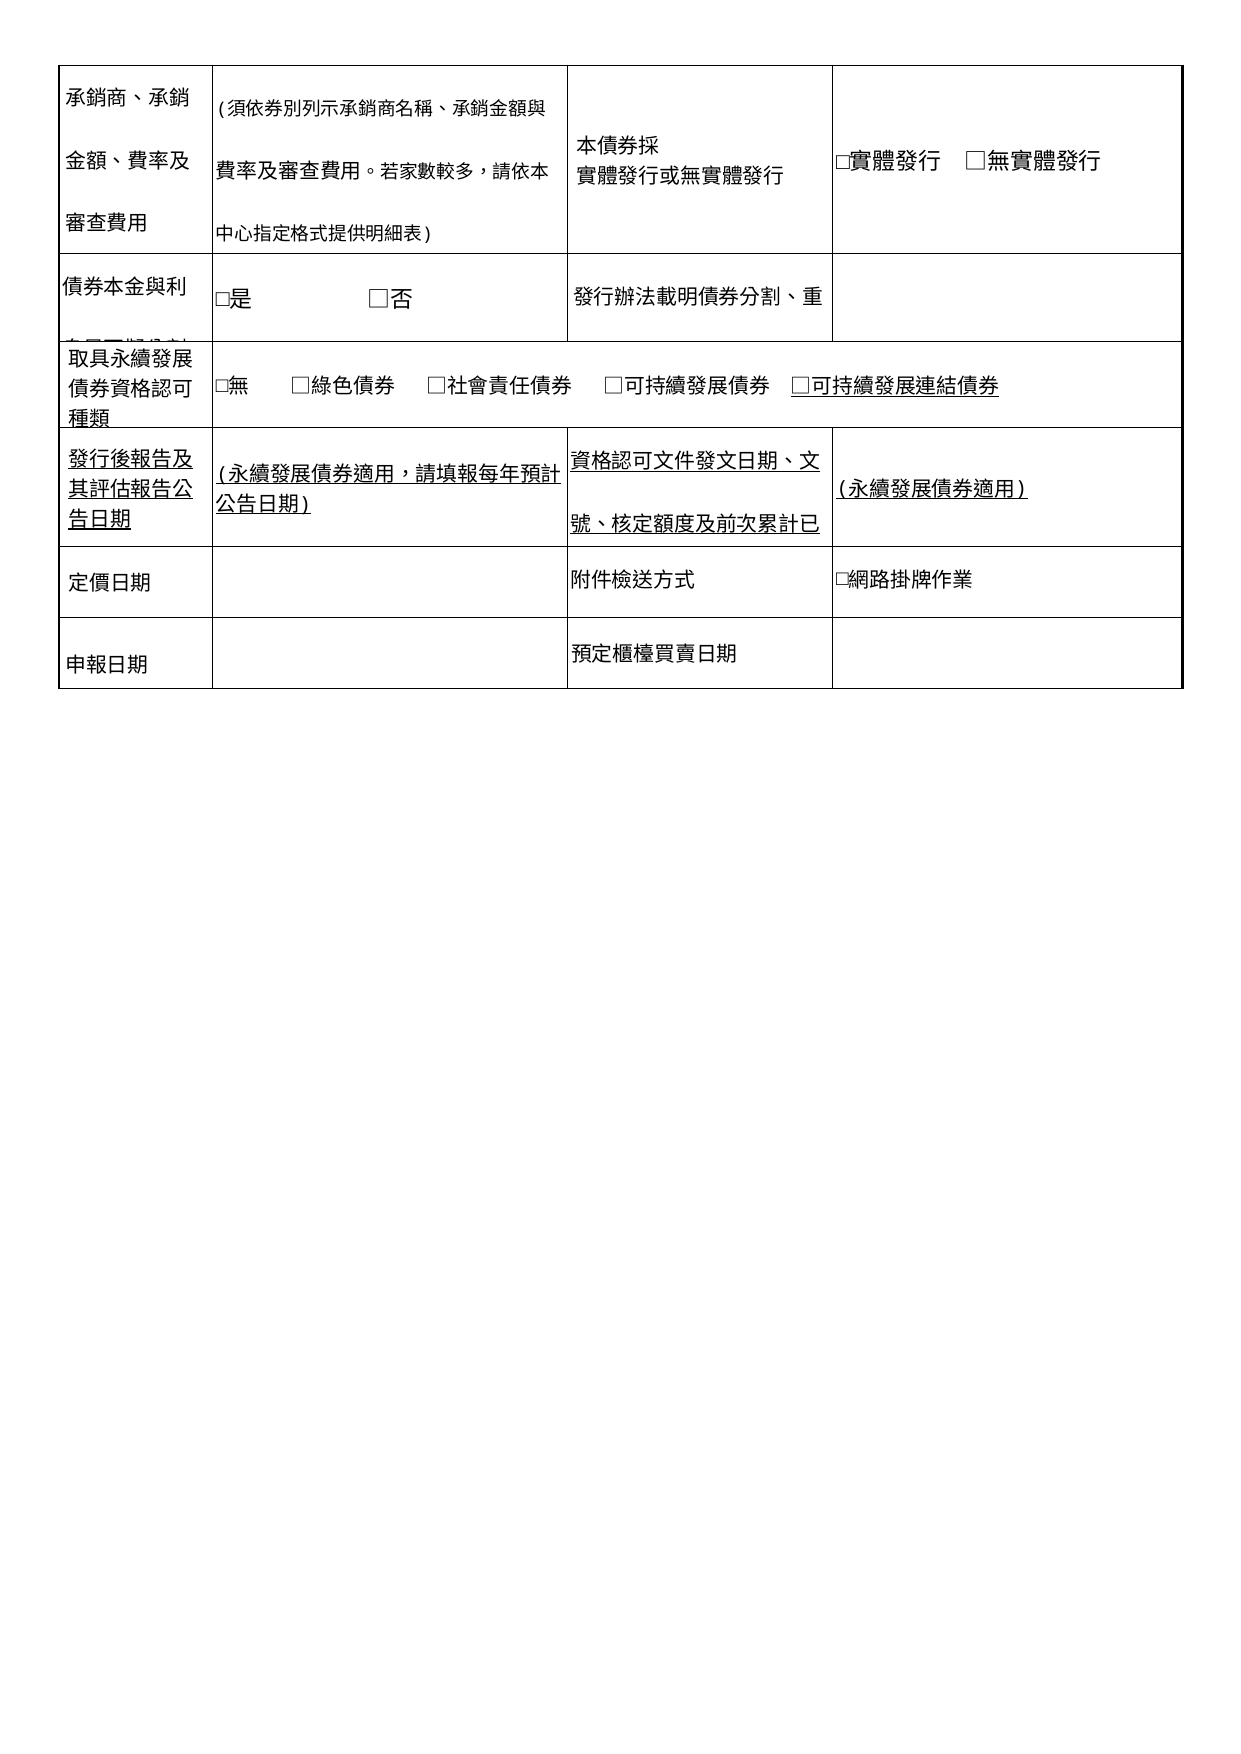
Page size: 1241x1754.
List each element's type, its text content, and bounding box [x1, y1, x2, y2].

table_cell □實體發行 □無實體發行 [833, 66, 1181, 253]
table_cell 申報日期 [60, 618, 212, 687]
table_cell 債券本金與利息是否擬分割 [60, 254, 212, 341]
table_cell (永續發展債券適用) [833, 428, 1181, 546]
table_cell (須依券別列示承銷商名稱、承銷金額與費率及審查費用。若家數較多，請依本中心指定格式提供明細表) [213, 66, 567, 253]
table_cell □無 □綠色債券 □社會責任債券 □可持續發展債券 □可持續發展連結債券 [213, 342, 1181, 427]
table_cell [213, 618, 567, 687]
table_cell 發行後報告及其評估報告公告日期 [60, 428, 212, 546]
table_cell [213, 547, 567, 617]
table_cell 本債券採 實體發行或無實體發行 [568, 66, 832, 253]
table_cell 附件檢送方式 （附註一） [568, 547, 832, 617]
table_cell 發行辦法載明債券分割、重組及還本付息等作業程序之條項款次 [568, 254, 832, 341]
table_cell 預定櫃檯買賣日期 [568, 618, 832, 687]
table_cell 取具永續發展債券資格認可種類 [60, 342, 212, 427]
table_cell (永續發展債券適用，請填報每年預計公告日期) [213, 428, 567, 546]
table_cell 定價日期 [60, 547, 212, 617]
table_cell 承銷商、承銷金額、費率及審查費用 [60, 66, 212, 253]
table_cell □是 □否 [213, 254, 567, 341]
table_cell □網路掛牌作業 □紙本作業 [833, 547, 1181, 617]
table_cell [833, 254, 1181, 341]
table_cell [833, 618, 1181, 687]
table_cell 資格認可文件發文日期、文號、核定額度及前次累計已使用額度 [568, 428, 832, 546]
